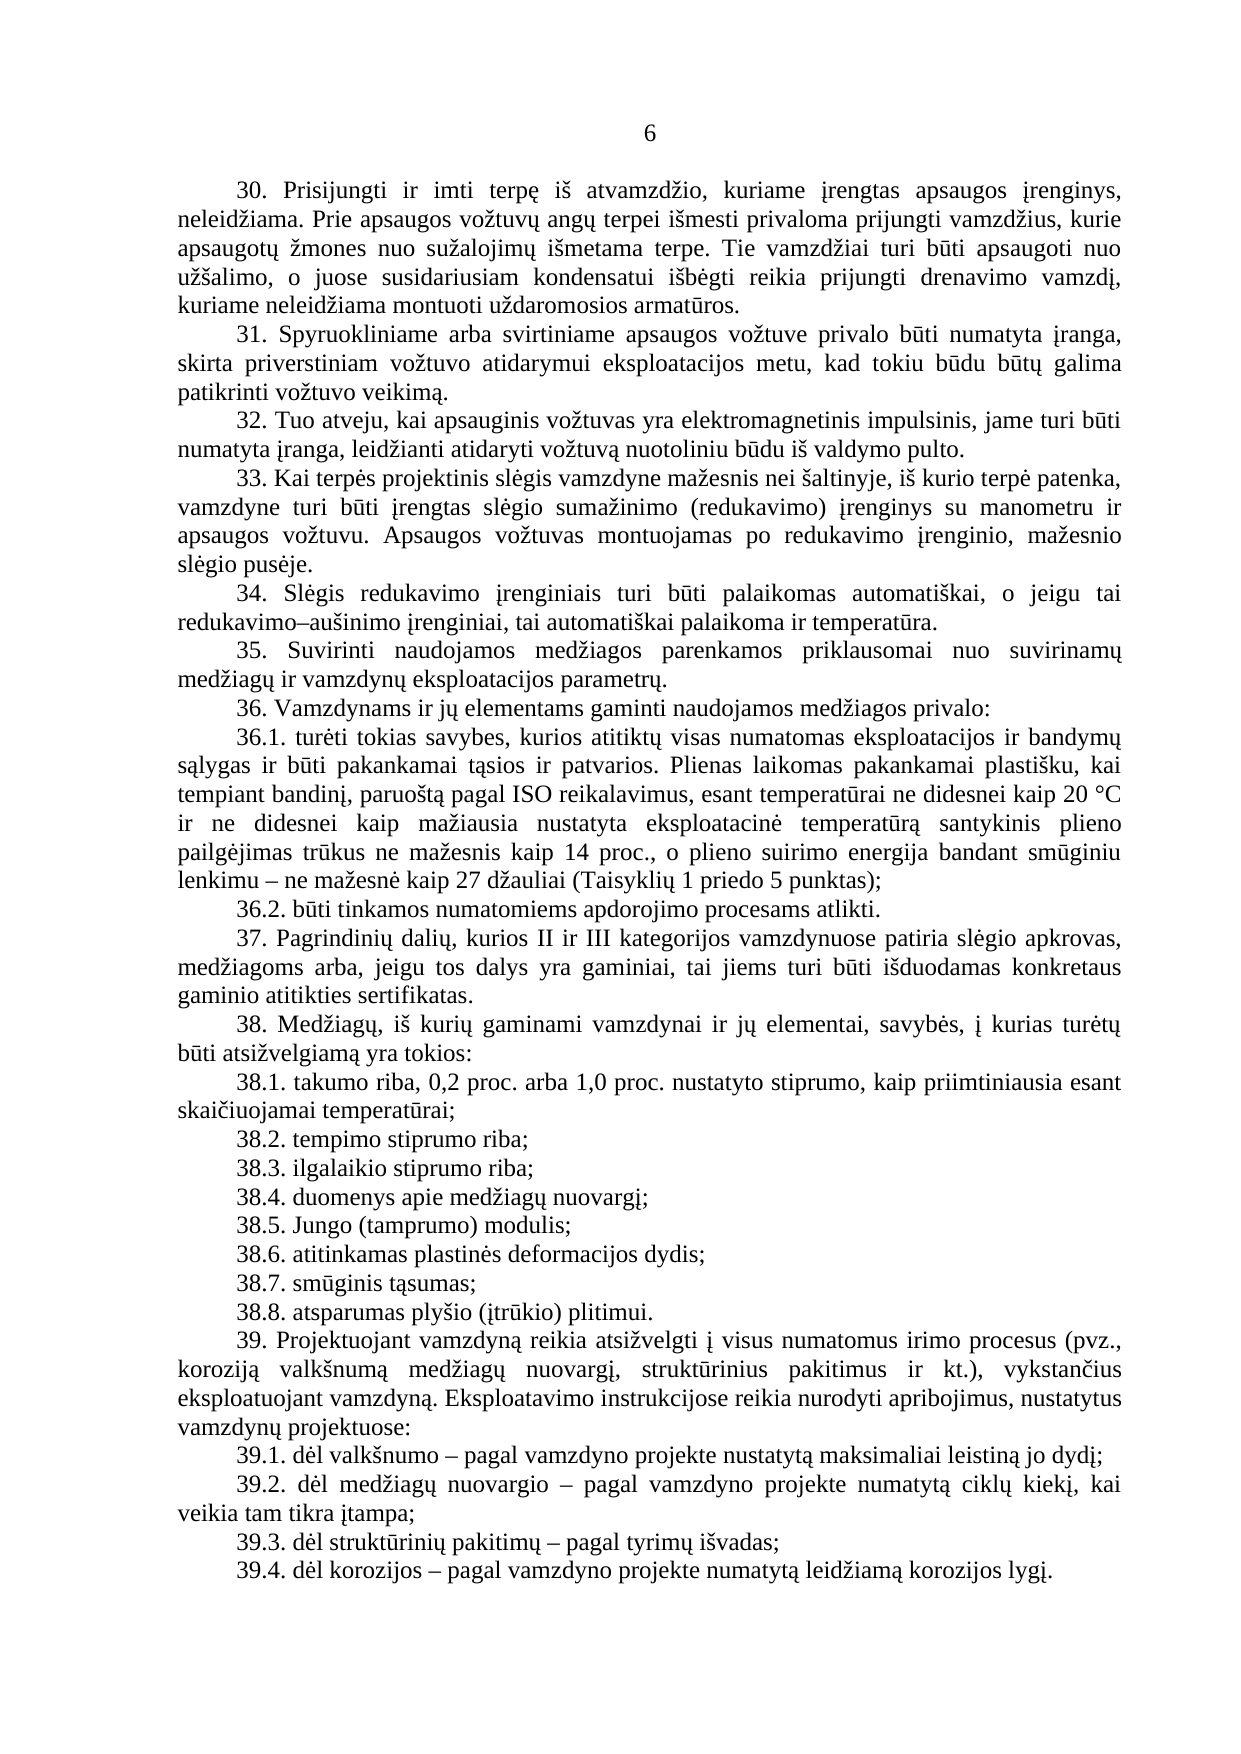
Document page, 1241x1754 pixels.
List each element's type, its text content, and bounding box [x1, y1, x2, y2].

text 36.2. būti tinkamos numatomiems apdorojimo procesams atlikti. [177, 894, 1122, 923]
text 36. Vamzdynams ir jų elementams gaminti naudojamos medžiagos privalo: [177, 693, 1122, 722]
text 39.3. dėl struktūrinių pakitimų – pagal tyrimų išvadas; [177, 1527, 1122, 1556]
text 39.2. dėl medžiagų nuovargio – pagal vamzdyno projekte numatytą ciklų kiekį, kai veikia tam tikra įtampa; [177, 1469, 1122, 1527]
text 30. Prisijungti ir imti terpę iš atvamzdžio, kuriame įrengtas apsaugos įrenginys, neleidžiama. Prie apsaugos vožtuvų angų terpei išmesti privaloma prijungti vamzdžius, kurie apsaugotų žmones nuo sužalojimų išmetama terpe. Tie vamzdžiai turi būti apsaugoti nuo užšalimo, o juose susidariusiam kondensatui išbėgti reikia prijungti drenavimo vamzdį, kuriame neleidžiama montuoti uždaromosios armatūros. [177, 176, 1122, 319]
text 35. Suvirinti naudojamos medžiagos parenkamos priklausomai nuo suvirinamų medžiagų ir vamzdynų eksploatacijos parametrų. [177, 636, 1122, 693]
text 38.2. tempimo stiprumo riba; [177, 1124, 1122, 1153]
text 32. Tuo atveju, kai apsauginis vožtuvas yra elektromagnetinis impulsinis, jame turi būti numatyta įranga, leidžianti atidaryti vožtuvą nuotoliniu būdu iš valdymo pulto. [177, 406, 1122, 463]
text 38.8. atsparumas plyšio (įtrūkio) plitimui. [177, 1297, 1122, 1326]
text 38.3. ilgalaikio stiprumo riba; [177, 1153, 1122, 1182]
text 31. Spyruokliniame arba svirtiniame apsaugos vožtuve privalo būti numatyta įranga, skirta priverstiniam vožtuvo atidarymui eksploatacijos metu, kad tokiu būdu būtų galima patikrinti vožtuvo veikimą. [177, 319, 1122, 406]
text 34. Slėgis redukavimo įrenginiais turi būti palaikomas automatiškai, o jeigu tai redukavimo–aušinimo įrenginiai, tai automatiškai palaikoma ir temperatūra. [177, 578, 1122, 636]
text 38.7. smūginis tąsumas; [177, 1268, 1122, 1297]
text 38.4. duomenys apie medžiagų nuovargį; [177, 1182, 1122, 1211]
text 39.1. dėl valkšnumo – pagal vamzdyno projekte nustatytą maksimaliai leistiną jo dydį; [177, 1441, 1122, 1469]
text 38.5. Jungo (tamprumo) modulis; [177, 1211, 1122, 1239]
text 33. Kai terpės projektinis slėgis vamzdyne mažesnis nei šaltinyje, iš kurio terpė patenka, vamzdyne turi būti įrengtas slėgio sumažinimo (redukavimo) įrenginys su manometru ir apsaugos vožtuvu. Apsaugos vožtuvas montuojamas po redukavimo įrenginio, mažesnio slėgio pusėje. [177, 463, 1122, 578]
text 39. Projektuojant vamzdyną reikia atsižvelgti į visus numatomus irimo procesus (pvz., koroziją valkšnumą medžiagų nuovargį, struktūrinius pakitimus ir kt.), vykstančius eksploatuojant vamzdyną. Eksploatavimo instrukcijose reikia nurodyti apribojimus, nustatytus vamzdynų projektuose: [177, 1326, 1122, 1441]
text 38.6. atitinkamas plastinės deformacijos dydis; [177, 1239, 1122, 1268]
text 38. Medžiagų, iš kurių gaminami vamzdynai ir jų elementai, savybės, į kurias turėtų būti atsižvelgiamą yra tokios: [177, 1009, 1122, 1067]
text 39.4. dėl korozijos – pagal vamzdyno projekte numatytą leidžiamą korozijos lygį. [177, 1556, 1122, 1584]
text 37. Pagrindinių dalių, kurios II ir III kategorijos vamzdynuose patiria slėgio apkrovas, medžiagoms arba, jeigu tos dalys yra gaminiai, tai jiems turi būti išduodamas konkretaus gaminio atitikties sertifikatas. [177, 923, 1122, 1009]
text 36.1. turėti tokias savybes, kurios atitiktų visas numatomas eksploatacijos ir bandymų sąlygas ir būti pakankamai tąsios ir patvarios. Plienas laikomas pakankamai plastišku, kai tempiant bandinį, paruoštą pagal ISO reikalavimus, esant temperatūrai ne didesnei kaip 20 °C ir ne didesnei kaip mažiausia nustatyta eksploatacinė temperatūrą santykinis plieno pailgėjimas trūkus ne mažesnis kaip 14 proc., o plieno suirimo energija bandant smūginiu lenkimu – ne mažesnė kaip 27 džauliai (Taisyklių 1 priedo 5 punktas); [177, 722, 1122, 894]
text 38.1. takumo riba, 0,2 proc. arba 1,0 proc. nustatyto stiprumo, kaip priimtiniausia esant skaičiuojamai temperatūrai; [177, 1067, 1122, 1124]
